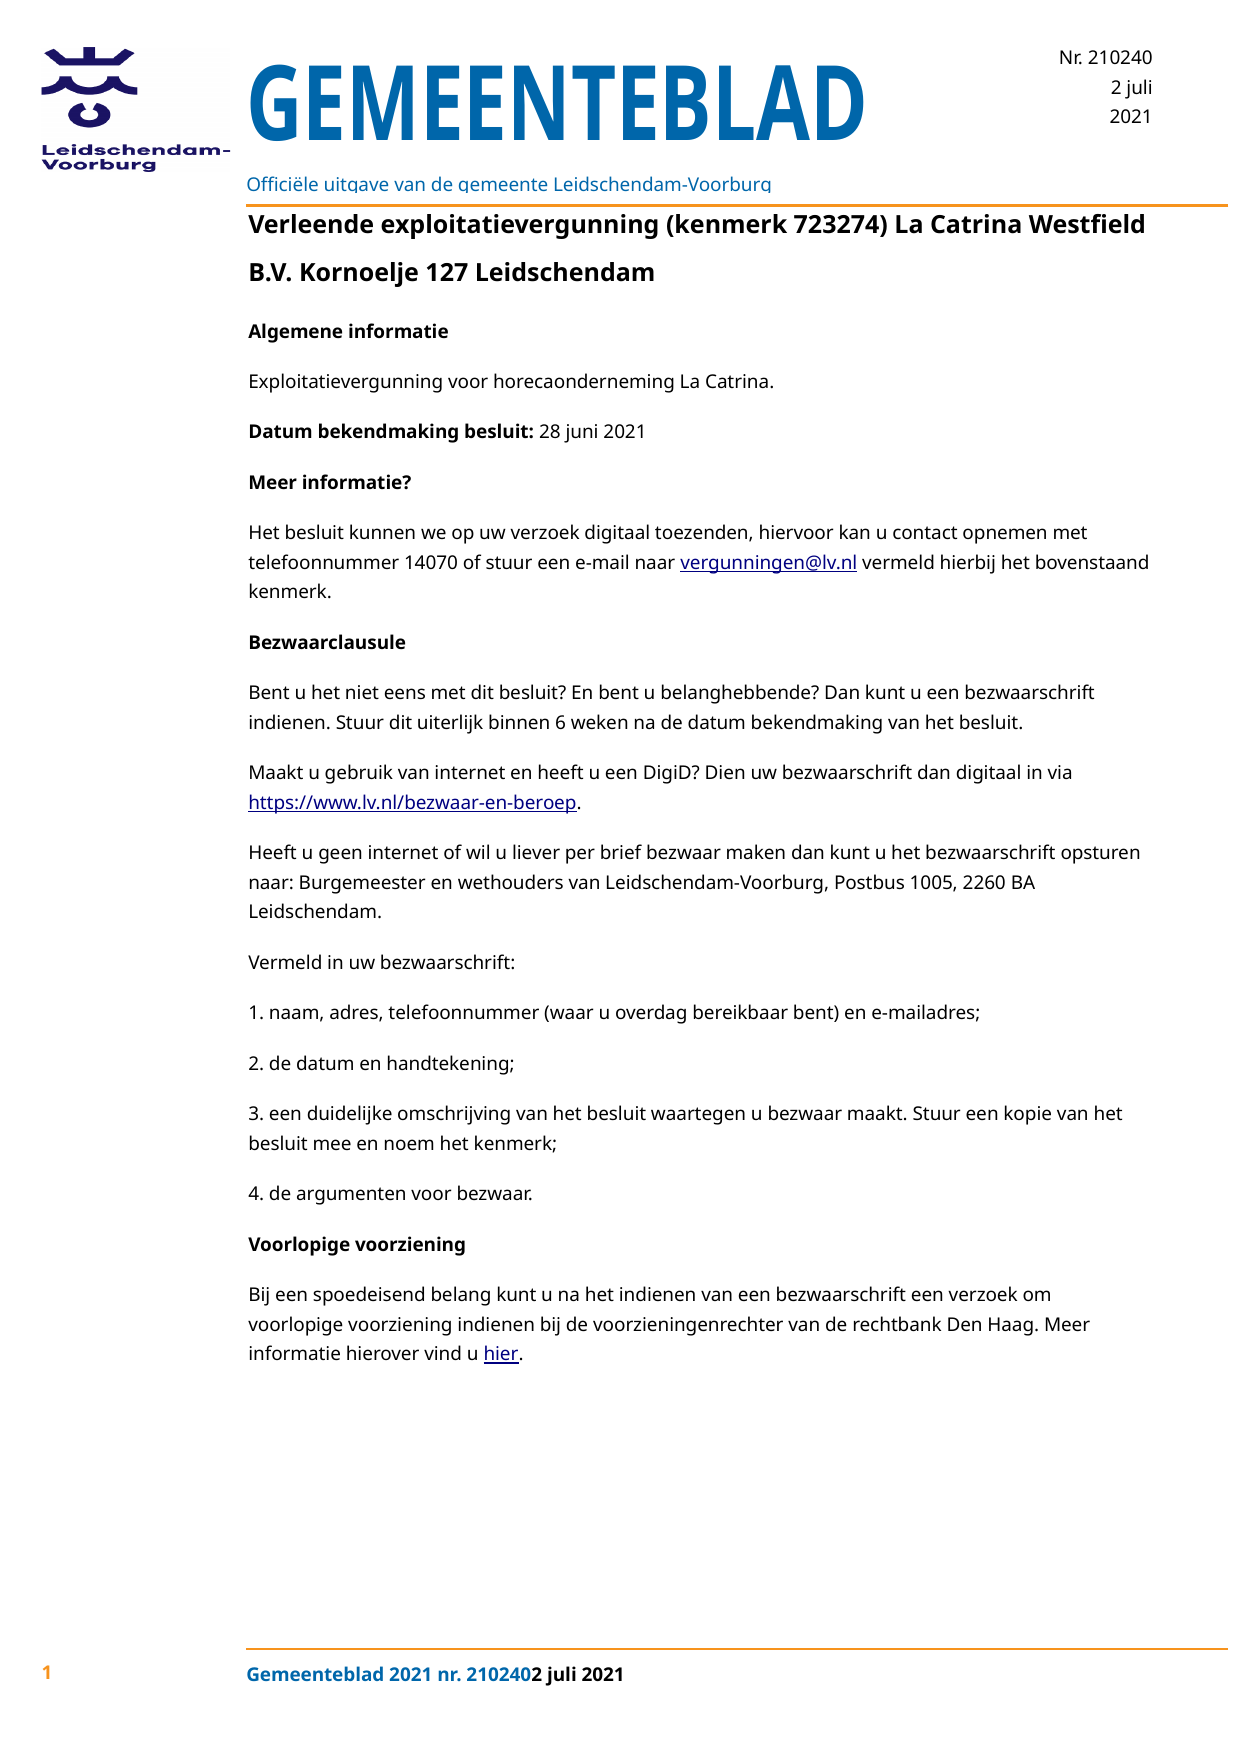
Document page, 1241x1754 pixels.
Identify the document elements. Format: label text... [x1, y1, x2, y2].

text Heeft u geen internet of wil u liever per brief bezwaar maken dan kunt u het bezwaarschrift opsturen naar: Burgemeester en wethouders van Leidschendam-Voorburg, Postbus 1005, 2260 BA Leidschendam. [248, 839, 1152, 924]
text Bent u het niet eens met dit besluit? En bent u belanghebbende? Dan kunt u een bezwaarschrift indienen. Stuur dit uiterlijk binnen 6 weken na de datum bekendmaking van het besluit. [248, 679, 1152, 735]
text 3. een duidelijke omschrijving van het besluit waartegen u bezwaar maakt. Stuur een kopie van het besluit mee en noem het kenmerk; [248, 1100, 1152, 1156]
text 4. de argumenten voor bezwaar. [248, 1180, 1152, 1206]
text 1. naam, adres, telefoonnummer (waar u overdag bereikbaar bent) en e-mailadres; [248, 999, 1152, 1025]
text Voorlopige voorziening [248, 1231, 1152, 1257]
text Datum bekendmaking besluit: 28 juni 2021 [248, 419, 1152, 444]
text Exploitatievergunning voor horecaonderneming La Catrina. [248, 368, 1152, 394]
text Meer informatie? [248, 469, 1152, 495]
text Vermeld in uw bezwaarschrift: [248, 949, 1152, 975]
picture [41, 47, 231, 172]
text Verleende exploitatievergunning (kenmerk 723274) La Catrina Westfield B.V. Kornoelje 127 Leidschendam [248, 207, 1152, 288]
text Het besluit kunnen we op uw verzoek digitaal toezenden, hiervoor kan u contact opnemen met telefoonnummer 14070 of stuur een e-mail naar vergunningen@lv.nl vermeld hierbij het bovenstaand kenmerk. [248, 519, 1152, 604]
text 2. de datum en handtekening; [248, 1050, 1152, 1076]
text Bezwaarclausule [248, 629, 1152, 655]
text Bij een spoedeisend belang kunt u na het indienen van een bezwaarschrift een verzoek om voorlopige voorziening indienen bij de voorzieningenrechter van de rechtbank Den Haag. Meer informatie hierover vind u hier. [248, 1281, 1152, 1366]
text Algemene informatie [248, 318, 1152, 344]
text Maakt u gebruik van internet en heeft u een DigiD? Dien uw bezwaarschrift dan digitaal in via https://www.lv.nl/bezwaar-en-beroep. [248, 759, 1152, 815]
